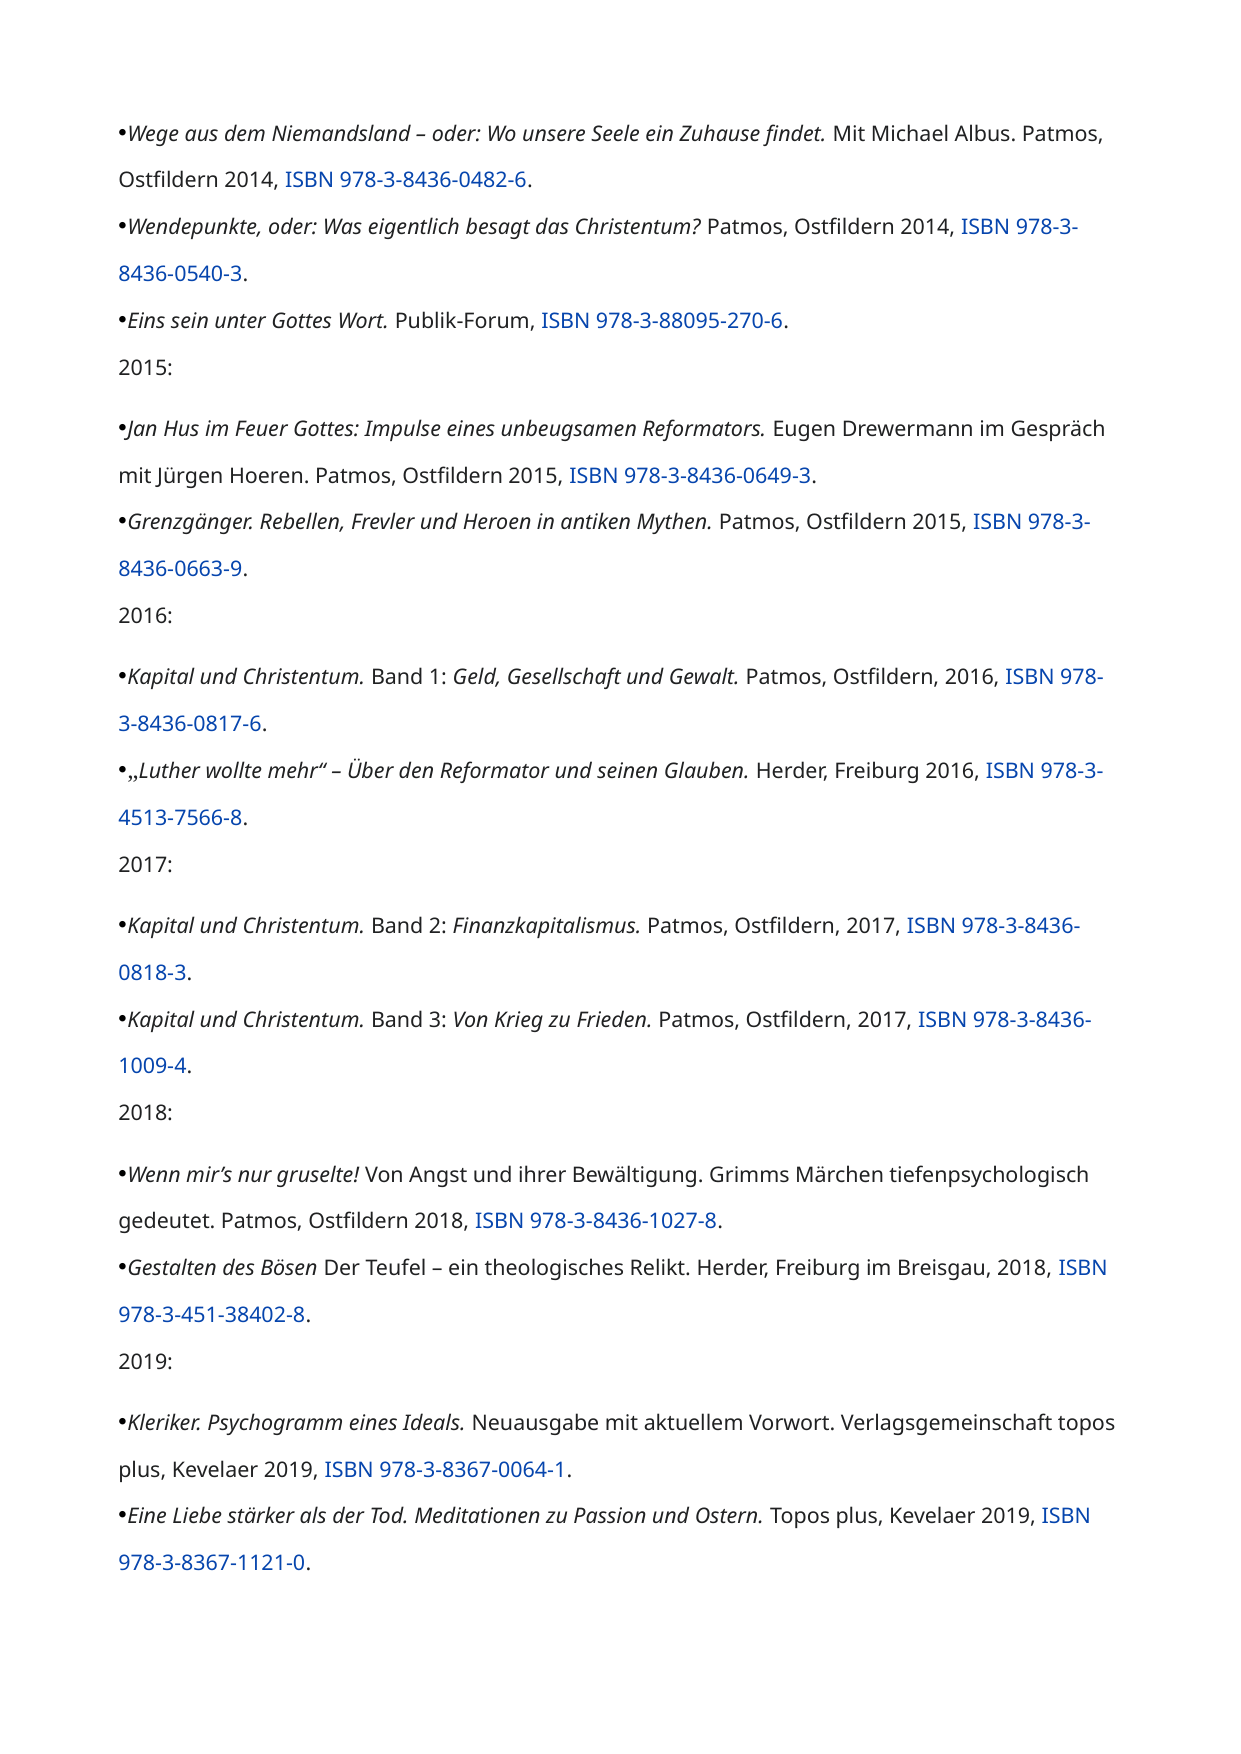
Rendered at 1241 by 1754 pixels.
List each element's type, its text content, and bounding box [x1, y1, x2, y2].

list Gestalten des Bösen Der Teufel – ein theologisches Relikt. Herder, Freiburg im Breisgau, 2018, ISBN 978-3-451-38402-8. [118, 1253, 1122, 1329]
list Kapital und Christentum. Band 2: Finanzkapitalismus. Patmos, Ostfildern, 2017, ISBN 978-3-8436-0818-3. [118, 911, 1122, 987]
text 2016: [118, 600, 1122, 630]
list Kapital und Christentum. Band 1: Geld, Gesellschaft und Gewalt. Patmos, Ostfildern, 2016, ISBN 978-3-8436-0817-6. [118, 662, 1122, 738]
list Kleriker. Psychogramm eines Ideals. Neuausgabe mit aktuellem Vorwort. Verlagsgemeinschaft topos plus, Kevelaer 2019, ISBN 978-3-8367-0064-1. [118, 1407, 1122, 1483]
text 2019: [118, 1346, 1122, 1375]
text 2018: [118, 1098, 1122, 1127]
list Kapital und Christentum. Band 3: Von Krieg zu Frieden. Patmos, Ostfildern, 2017, ISBN 978-3-8436-1009-4. [118, 1004, 1122, 1080]
text 2017: [118, 849, 1122, 878]
list Wenn mir’s nur gruselte! Von Angst und ihrer Bewältigung. Grimms Märchen tiefenpsychologisch gedeutet. Patmos, Ostfildern 2018, ISBN 978-3-8436-1027-8. [118, 1159, 1122, 1235]
list Grenzgänger. Rebellen, Frevler und Heroen in antiken Mythen. Patmos, Ostfildern 2015, ISBN 978-3-8436-0663-9. [118, 507, 1122, 583]
list Wege aus dem Niemandsland – oder: Wo unsere Seele ein Zuhause findet. Mit Michael Albus. Patmos, Ostfildern 2014, ISBN 978-3-8436-0482-6. [118, 118, 1122, 194]
list Eine Liebe stärker als der Tod. Meditationen zu Passion und Ostern. Topos plus, Kevelaer 2019, ISBN 978-3-8367-1121-0. [118, 1501, 1122, 1577]
list Wendepunkte, oder: Was eigentlich besagt das Christentum? Patmos, Ostfildern 2014, ISBN 978-3-8436-0540-3. [118, 212, 1122, 288]
list Eins sein unter Gottes Wort. Publik-Forum, ISBN 978-3-88095-270-6. [118, 305, 1122, 334]
text 2015: [118, 352, 1122, 381]
list Jan Hus im Feuer Gottes: Impulse eines unbeugsamen Reformators. Eugen Drewermann im Gespräch mit Jürgen Hoeren. Patmos, Ostfildern 2015, ISBN 978-3-8436-0649-3. [118, 413, 1122, 489]
list „Luther wollte mehr“ – Über den Reformator und seinen Glauben. Herder, Freiburg 2016, ISBN 978-3-4513-7566-8. [118, 755, 1122, 832]
